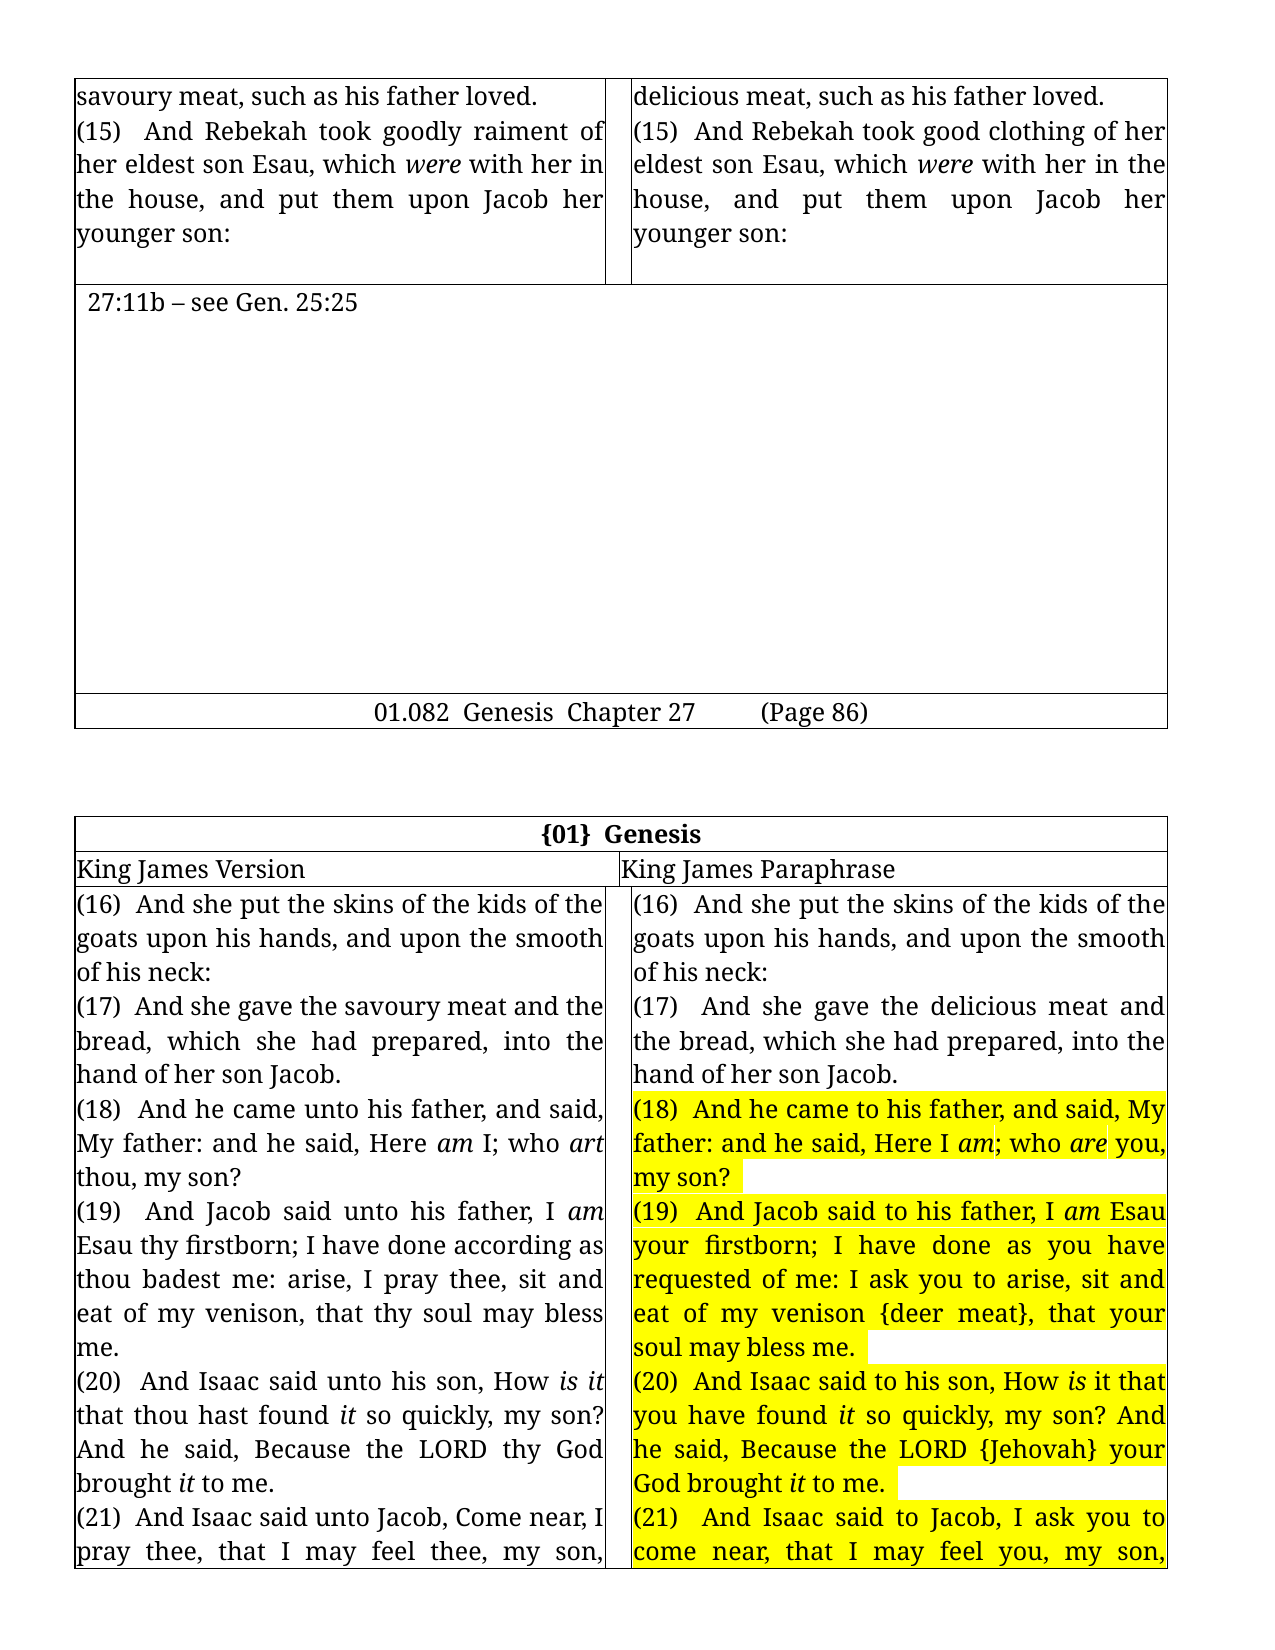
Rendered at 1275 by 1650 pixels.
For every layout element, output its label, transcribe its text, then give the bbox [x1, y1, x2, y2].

table_cell King James Version [76, 852, 619, 886]
table_cell (16) And she put the skins of the kids of the goats upon his hands, and upon the smooth of his neck: (17) And she gave the delicious meat and the bread, which she had prepared, into the hand of her son Jacob. (18) And he came to his father, and said, My father: and he said, Here I am; who are you, my son? (19) And Jacob said to his father, I am Esau your firstborn; I have done as you have requested of me: I ask you to arise, sit and eat of my venison {deer meat}, that your soul may bless me. (20) And Isaac said to his son, How is it that you have found it so quickly, my son? And he said, Because the LORD {Jehovah} your God brought it to me. (21) And Isaac said to Jacob, I ask you to come near, that I may feel you, my son, [632, 887, 1167, 1568]
table_cell 27:11b – see Gen. 25:25 [76, 285, 1167, 693]
table_cell King James Paraphrase [620, 852, 1167, 886]
table_header {01} Genesis [76, 817, 1167, 851]
table_cell delicious meat, such as his father loved. (15) And Rebekah took good clothing of her eldest son Esau, which were with her in the house, and put them upon Jacob her younger son: [632, 79, 1167, 283]
table_cell [606, 887, 631, 1568]
table_cell (16) And she put the skins of the kids of the goats upon his hands, and upon the smooth of his neck: (17) And she gave the savoury meat and the bread, which she had prepared, into the hand of her son Jacob. (18) And he came unto his father, and said, My father: and he said, Here am I; who art thou, my son? (19) And Jacob said unto his father, I am Esau thy firstborn; I have done according as thou badest me: arise, I pray thee, sit and eat of my venison, that thy soul may bless me. (20) And Isaac said unto his son, How is it that thou hast found it so quickly, my son? And he said, Because the LORD thy God brought it to me. (21) And Isaac said unto Jacob, Come near, I pray thee, that I may feel thee, my son, [76, 887, 605, 1568]
table_cell savoury meat, such as his father loved. (15) And Rebekah took goodly raiment of her eldest son Esau, which were with her in the house, and put them upon Jacob her younger son: [76, 79, 605, 283]
table_cell [606, 79, 631, 283]
table_cell 01.082 Genesis Chapter 27 (Page 86) [76, 694, 1167, 728]
